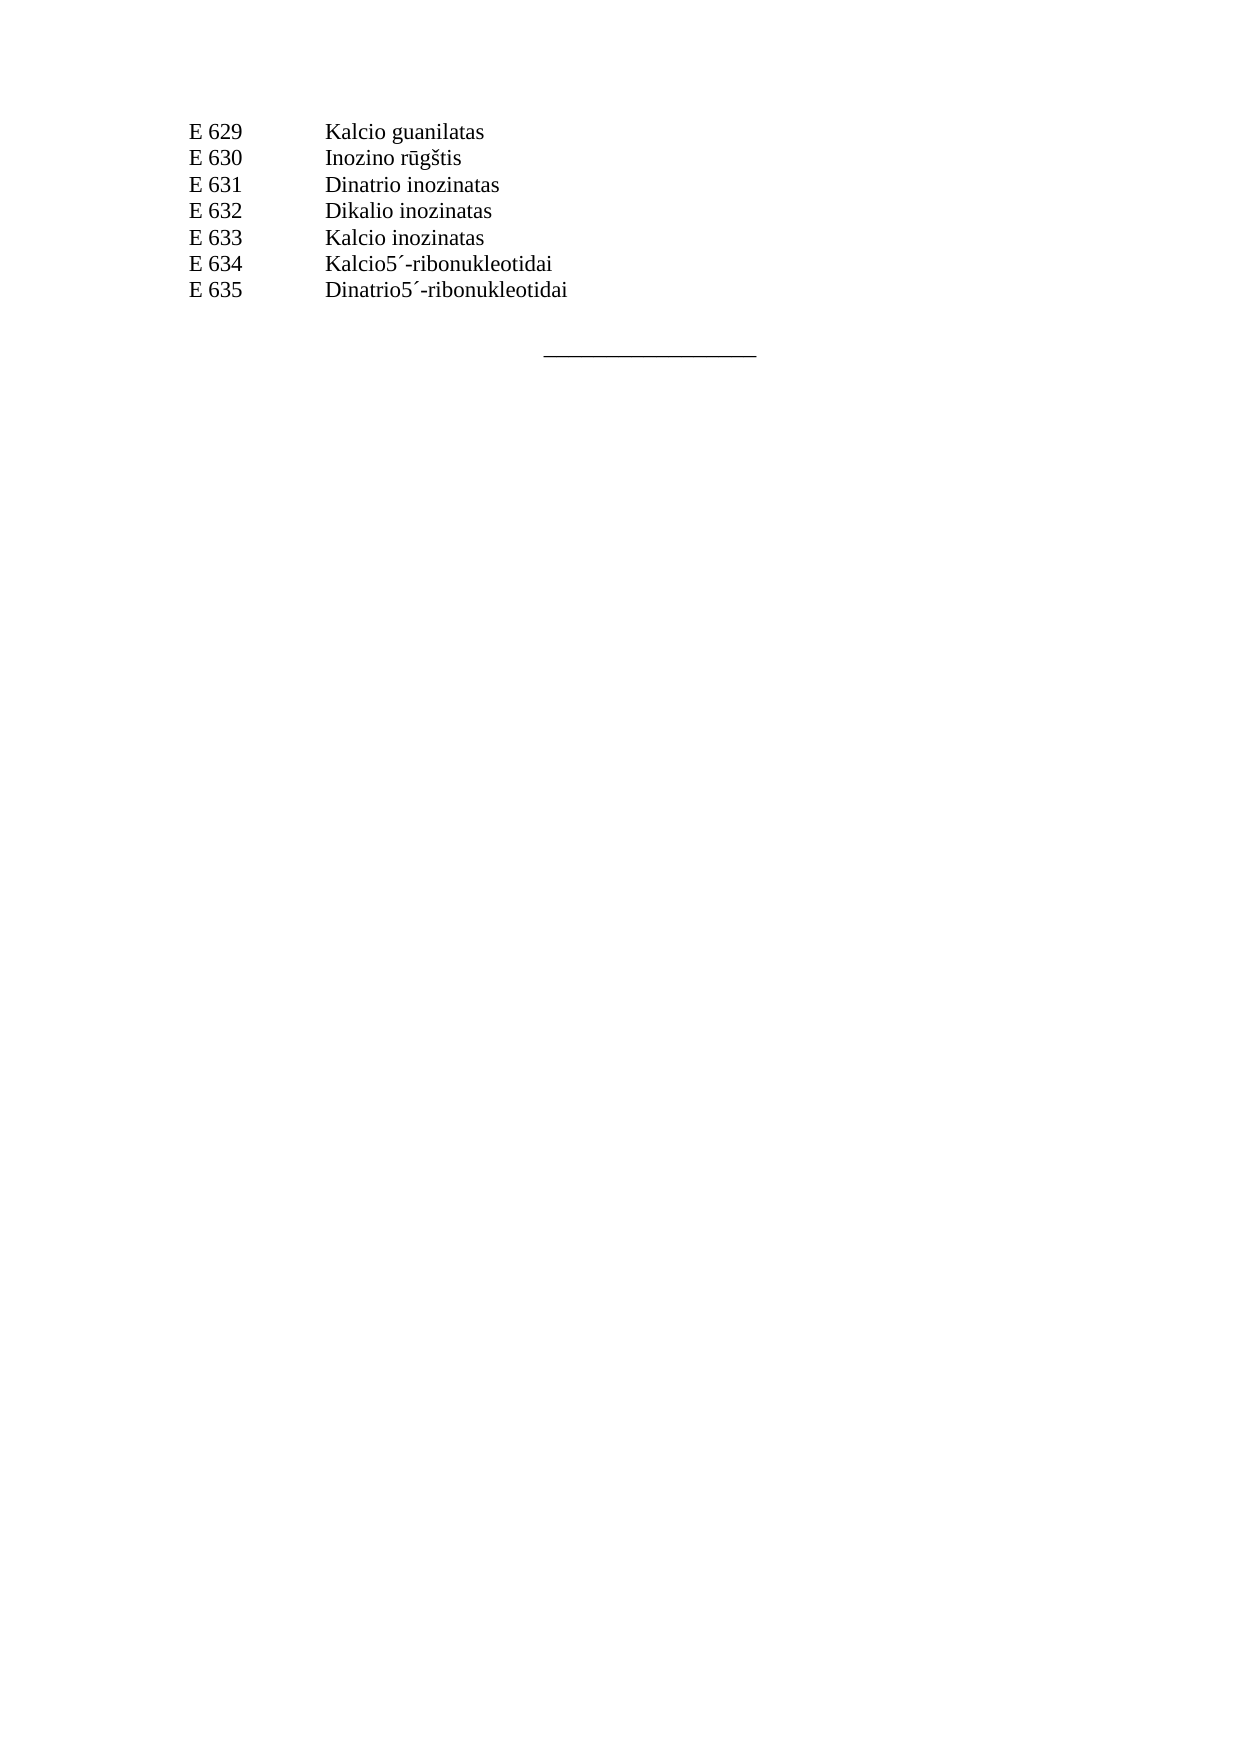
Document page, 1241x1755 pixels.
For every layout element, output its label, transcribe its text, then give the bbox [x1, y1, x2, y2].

table_cell Dinatrio inozinatas [314, 171, 1122, 197]
table_cell Dinatrio5´-ribonukleotidai [314, 276, 1122, 303]
table_cell Kalcio inozinatas [314, 224, 1122, 250]
table_cell E 629 [177, 118, 313, 144]
table_cell E 632 [177, 197, 313, 223]
table_cell Kalcio5´-ribonukleotidai [314, 250, 1122, 276]
table_cell Dikalio inozinatas [314, 197, 1122, 223]
table_cell E 633 [177, 224, 313, 250]
table_cell Inozino rūgštis [314, 145, 1122, 171]
table_cell Kalcio guanilatas [314, 118, 1122, 144]
table_cell E 631 [177, 171, 313, 197]
table_cell E 630 [177, 145, 313, 171]
table_cell E 635 [177, 276, 313, 303]
text _________________ [177, 331, 1122, 360]
table_cell E 634 [177, 250, 313, 276]
